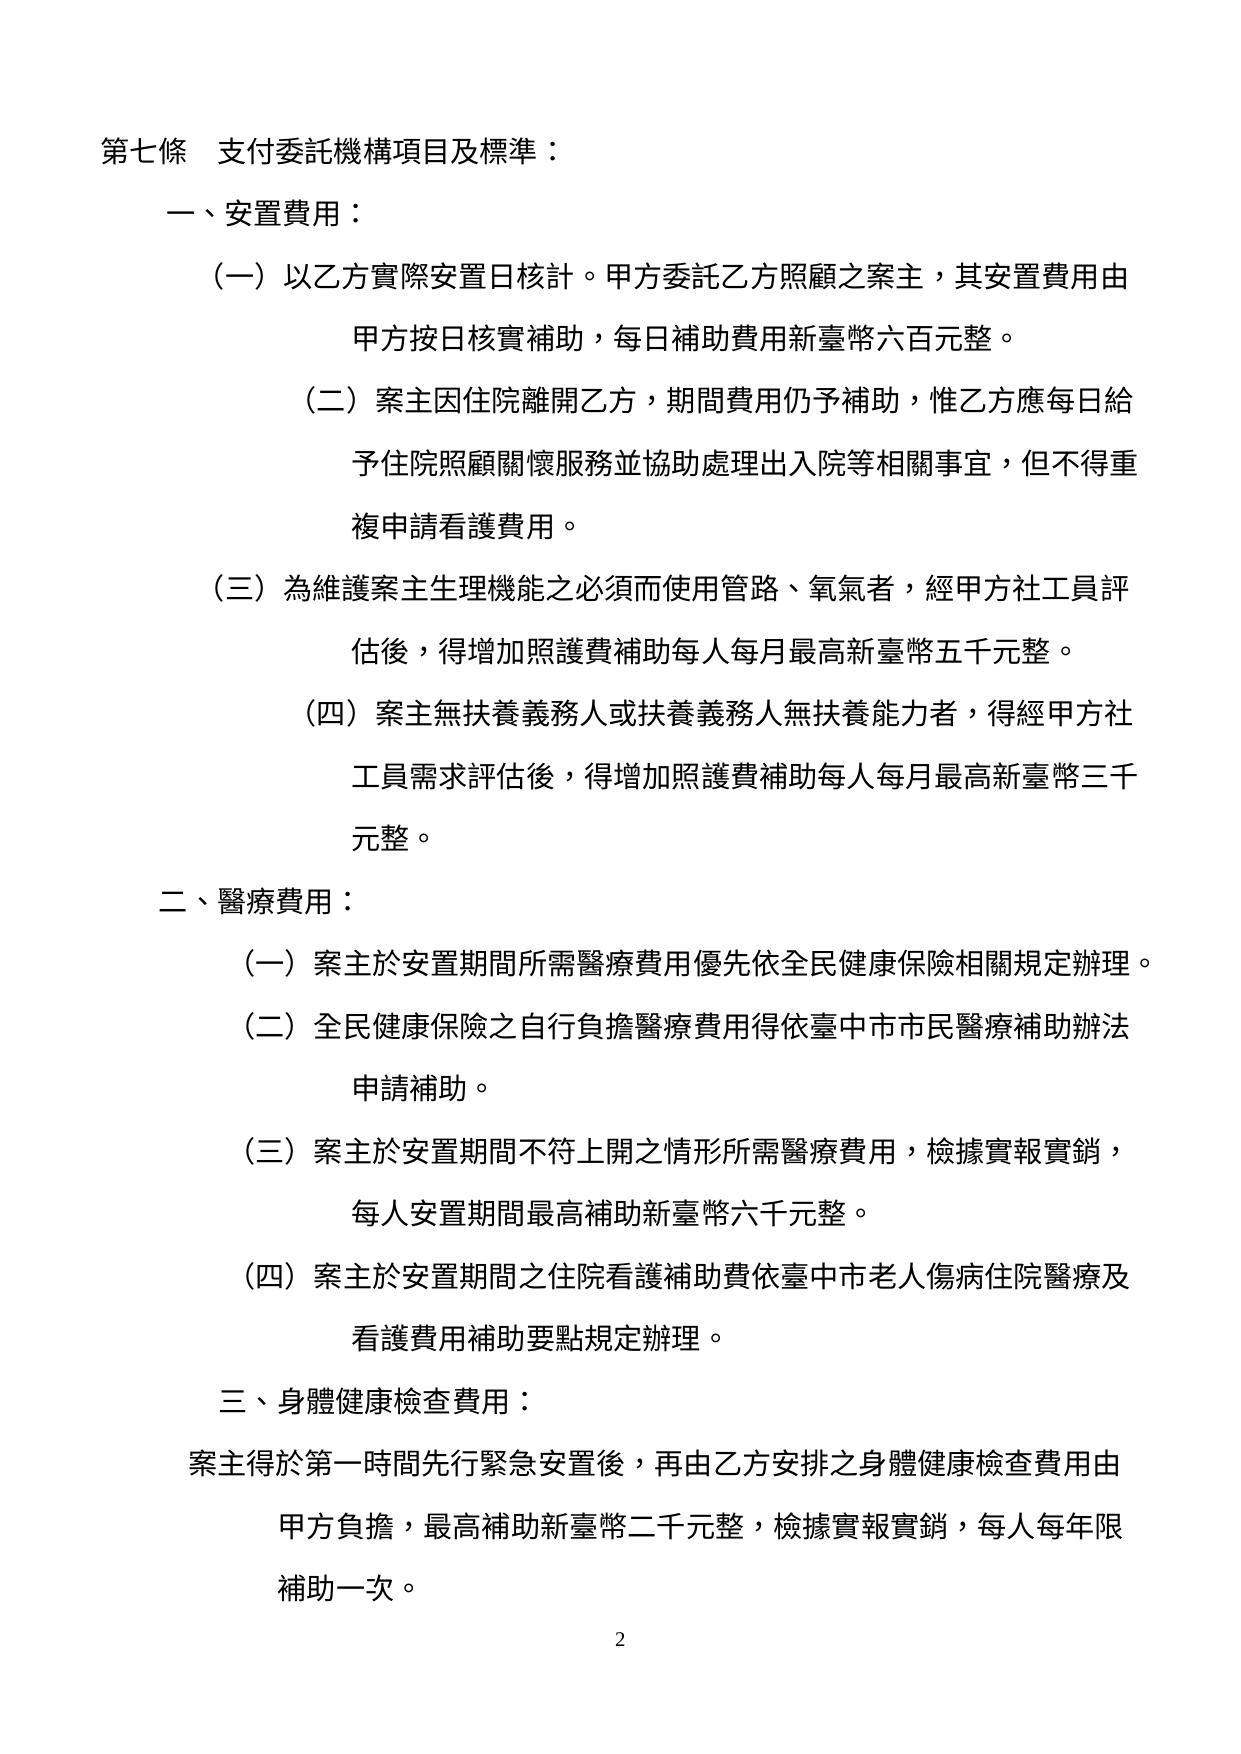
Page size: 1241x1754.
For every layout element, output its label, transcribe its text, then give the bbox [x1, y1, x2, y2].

text 一、安置費用： [100, 170, 1140, 233]
text （二）案主因住院離開乙方，期間費用仍予補助，惟乙方應每日給予住院照顧關懷服務並協助處理出入院等相關事宜，但不得重複申請看護費用。 [130, 358, 1140, 545]
text 二、醫療費用： [100, 858, 1140, 920]
text （三）為維護案主生理機能之必須而使用管路、氧氣者，經甲方社工員評估後，得增加照護費補助每人每月最高新臺幣五千元整。 [130, 545, 1140, 670]
text （四）案主無扶養義務人或扶養義務人無扶養能力者，得經甲方社工員需求評估後，得增加照護費補助每人每月最高新臺幣三千元整。 [130, 670, 1140, 858]
text （三）案主於安置期間不符上開之情形所需醫療費用，檢據實報實銷，每人安置期間最高補助新臺幣六千元整。 [190, 1108, 1140, 1233]
text 案主得於第一時間先行緊急安置後，再由乙方安排之身體健康檢查費用由甲方負擔，最高補助新臺幣二千元整，檢據實報實銷，每人每年限補助一次。 [100, 1420, 1140, 1608]
text 第七條 支付委託機構項目及標準： [100, 108, 1140, 170]
text 三、身體健康檢查費用： [218, 1358, 1140, 1420]
text （四）案主於安置期間之住院看護補助費依臺中市老人傷病住院醫療及看護費用補助要點規定辦理。 [190, 1233, 1140, 1358]
text （一）案主於安置期間所需醫療費用優先依全民健康保險相關規定辦理。 [190, 920, 1140, 983]
text （二）全民健康保險之自行負擔醫療費用得依臺中市市民醫療補助辦法申請補助。 [190, 983, 1140, 1108]
text （一）以乙方實際安置日核計。甲方委託乙方照顧之案主，其安置費用由甲方按日核實補助，每日補助費用新臺幣六百元整。 [130, 233, 1140, 358]
